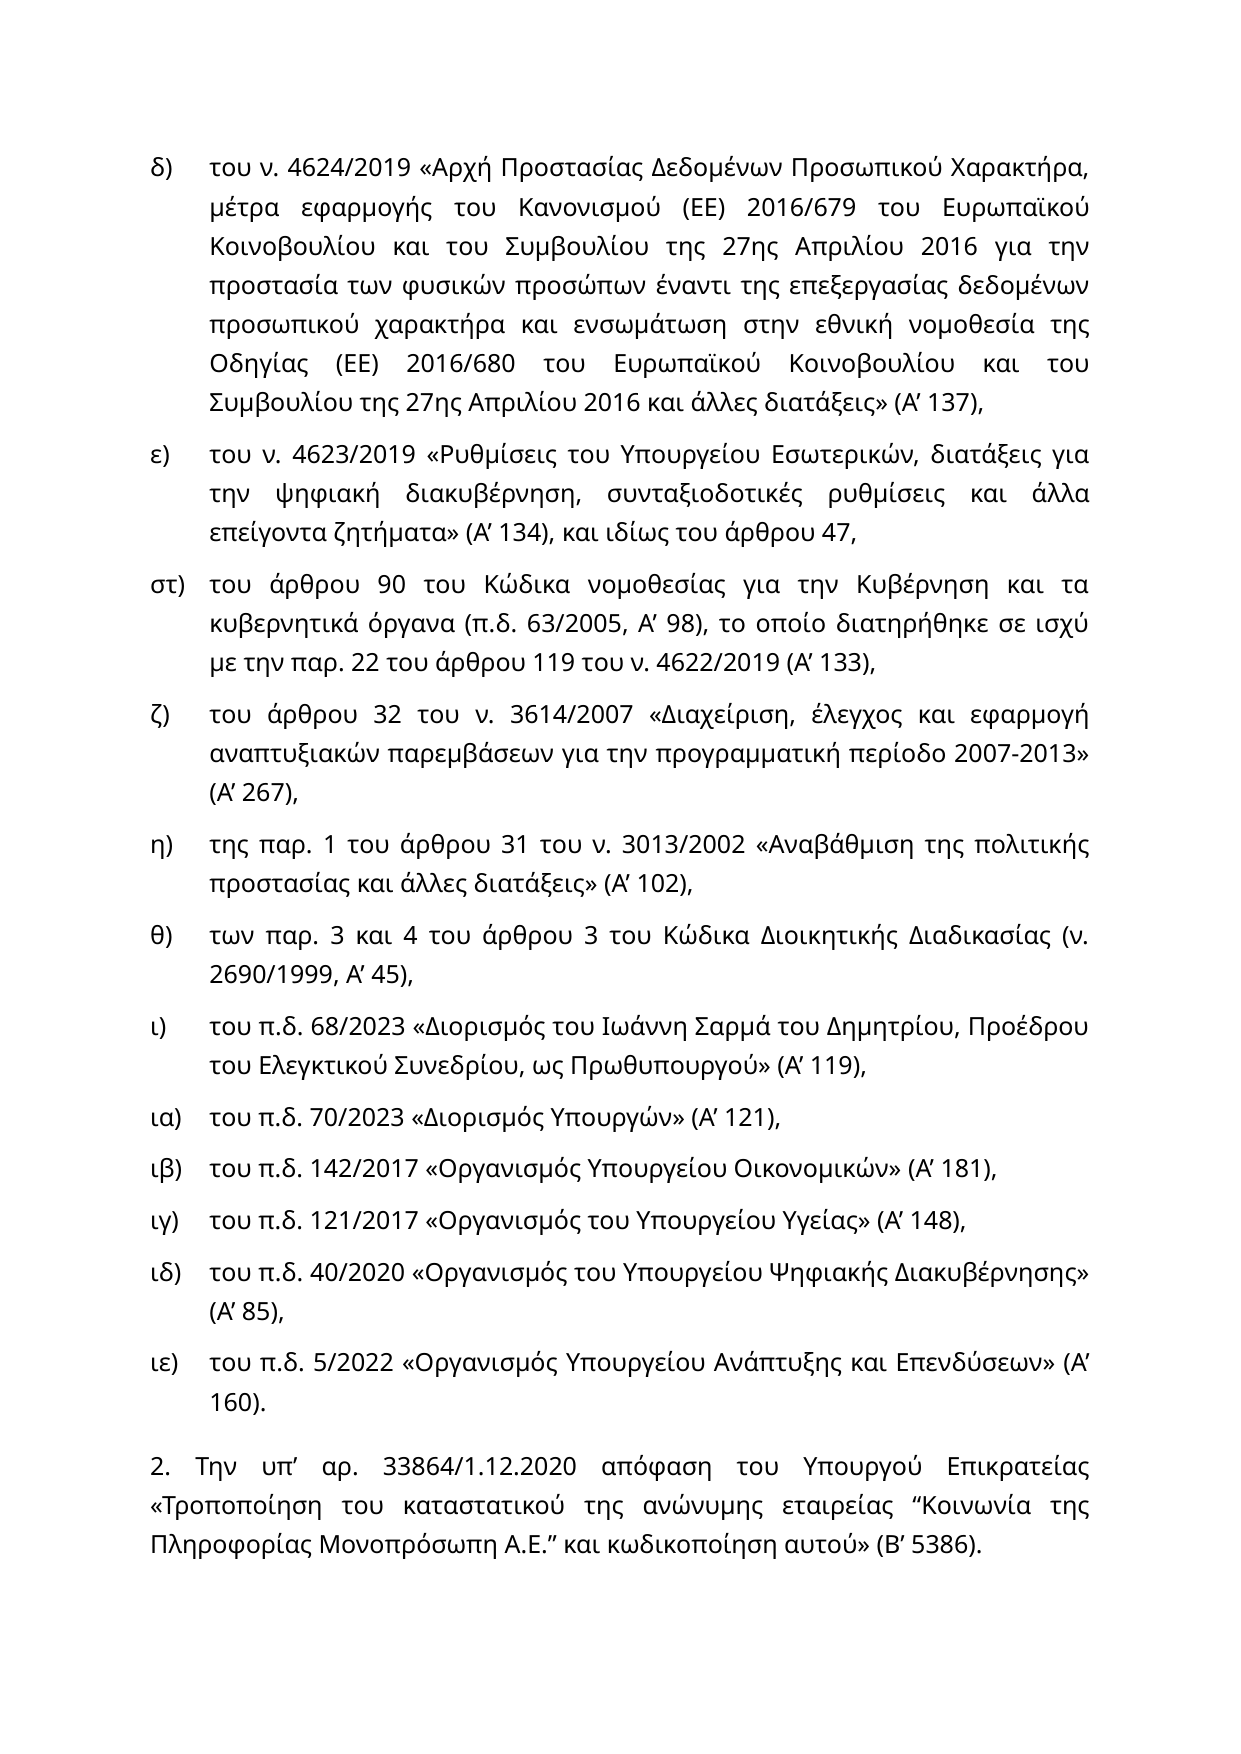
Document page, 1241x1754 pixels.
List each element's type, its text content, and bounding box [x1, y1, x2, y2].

text 2. Την υπ’ αρ. 33864/1.12.2020 απόφαση του Υπουργού Επικρατείας «Τροποποίηση του καταστατικού της ανώνυμης εταιρείας “Κοινωνία της Πληροφορίας Μονοπρόσωπη Α.Ε.” και κωδικοποίηση αυτού» (Β’ 5386). [150, 1448, 1090, 1561]
list στ) του άρθρου 90 του Κώδικα νομοθεσίας για την Κυβέρνηση και τα κυβερνητικά όργανα (π.δ. 63/2005, Α’ 98), το οποίο διατηρήθηκε σε ισχύ με την παρ. 22 του άρθρου 119 του ν. 4622/2019 (Α’ 133), [150, 567, 1090, 679]
list ια) του π.δ. 70/2023 «Διορισμός Υπουργών» (Α’ 121), [150, 1099, 1090, 1133]
list ι) του π.δ. 68/2023 «Διορισμός του Ιωάννη Σαρμά του Δημητρίου, Προέδρου του Ελεγκτικού Συνεδρίου, ως Πρωθυπουργού» (Α’ 119), [150, 1008, 1090, 1082]
list ιβ) του π.δ. 142/2017 «Οργανισμός Υπουργείου Οικονομικών» (Α’ 181), [150, 1151, 1090, 1185]
list ιε) του π.δ. 5/2022 «Οργανισμός Υπουργείου Ανάπτυξης και Επενδύσεων» (Α’ 160). [150, 1345, 1090, 1418]
list ε) του ν. 4623/2019 «Ρυθμίσεις του Υπουργείου Εσωτερικών, διατάξεις για την ψηφιακή διακυβέρνηση, συνταξιοδοτικές ρυθμίσεις και άλλα επείγοντα ζητήματα» (Α’ 134), και ιδίως του άρθρου 47, [150, 437, 1090, 549]
list ιγ) του π.δ. 121/2017 «Οργανισμός του Υπουργείου Υγείας» (Α’ 148), [150, 1202, 1090, 1237]
list η) της παρ. 1 του άρθρου 31 του ν. 3013/2002 «Αναβάθμιση της πολιτικής προστασίας και άλλες διατάξεις» (Α’ 102), [150, 827, 1090, 900]
list θ) των παρ. 3 και 4 του άρθρου 3 του Κώδικα Διοικητικής Διαδικασίας (ν. 2690/1999, Α’ 45), [150, 917, 1090, 991]
list ζ) του άρθρου 32 του ν. 3614/2007 «Διαχείριση, έλεγχος και εφαρμογή αναπτυξιακών παρεμβάσεων για την προγραμματική περίοδο 2007-2013» (Α’ 267), [150, 697, 1090, 809]
list ιδ) του π.δ. 40/2020 «Οργανισμός του Υπουργείου Ψηφιακής Διακυβέρνησης» (Α’ 85), [150, 1254, 1090, 1327]
list δ) του ν. 4624/2019 «Αρχή Προστασίας Δεδομένων Προσωπικού Χαρακτήρα, μέτρα εφαρμογής του Κανονισμού (ΕΕ) 2016/679 του Ευρωπαϊκού Κοινοβουλίου και του Συμβουλίου της 27ης Απριλίου 2016 για την προστασία των φυσικών προσώπων έναντι της επεξεργασίας δεδομένων προσωπικού χαρακτήρα και ενσωμάτωση στην εθνική νομοθεσία της Οδηγίας (ΕΕ) 2016/680 του Ευρωπαϊκού Κοινοβουλίου και του Συμβουλίου της 27ης Απριλίου 2016 και άλλες διατάξεις» (Α’ 137), [150, 150, 1090, 419]
